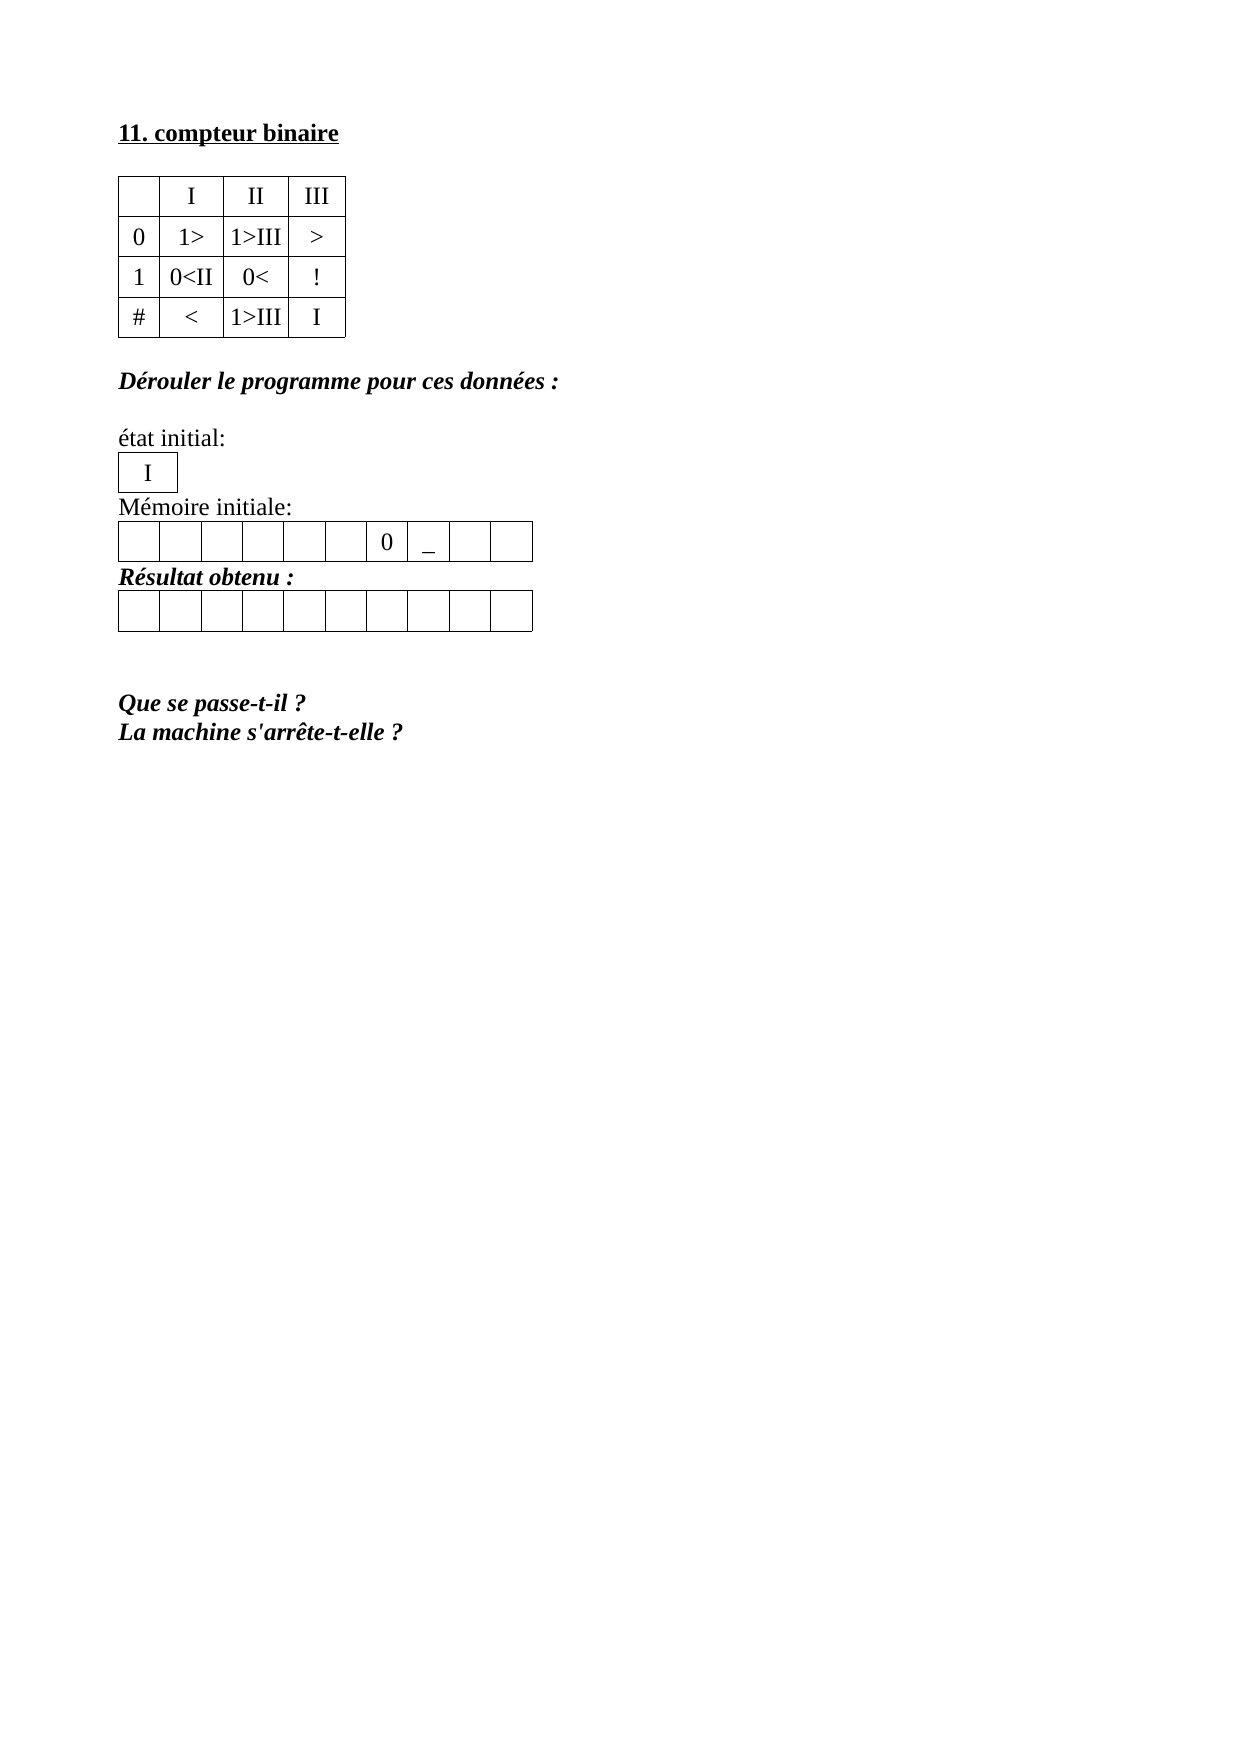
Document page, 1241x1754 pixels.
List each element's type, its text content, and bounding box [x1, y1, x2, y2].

table_header [119, 522, 159, 561]
table_cell 1 [119, 257, 159, 297]
table_cell 0< [224, 257, 288, 297]
text Dérouler le programme pour ces données : [118, 366, 1122, 394]
text La machine s'arrête-t-elle ? [118, 717, 1122, 746]
table_header [119, 591, 159, 631]
table_header [367, 591, 407, 631]
table_cell < [160, 298, 223, 337]
table_header [450, 522, 490, 561]
table_header [284, 591, 325, 631]
table_header I [119, 453, 177, 492]
table_header [202, 522, 242, 561]
table_cell 0 [119, 217, 159, 256]
table_header [160, 522, 201, 561]
table_cell 1>III [224, 217, 288, 256]
text Résultat obtenu : [118, 562, 1122, 590]
table_cell > [289, 217, 345, 256]
table_header [119, 177, 159, 216]
table_header III [289, 177, 345, 216]
table_cell 1>III [224, 298, 288, 337]
table_cell ! [289, 257, 345, 297]
table_header [284, 522, 325, 561]
text état initial: [118, 423, 1122, 452]
text Mémoire initiale: [118, 492, 1122, 521]
table_cell 0<II [160, 257, 223, 297]
table_header [491, 522, 532, 561]
table_header 0 [367, 522, 407, 561]
table_header [160, 591, 201, 631]
table_header [408, 591, 449, 631]
table_header [243, 522, 283, 561]
table_header II [224, 177, 288, 216]
table_header [243, 591, 283, 631]
text 11. compteur binaire [118, 118, 1122, 147]
table_header [491, 591, 532, 631]
table_cell # [119, 298, 159, 337]
table_header I [160, 177, 223, 216]
table_cell I [289, 298, 345, 337]
table_header [202, 591, 242, 631]
table_header _ [408, 522, 449, 561]
table_header [326, 591, 366, 631]
table_cell 1> [160, 217, 223, 256]
text Que se passe-t-il ? [118, 688, 1122, 717]
table_header [326, 522, 366, 561]
table_header [450, 591, 490, 631]
